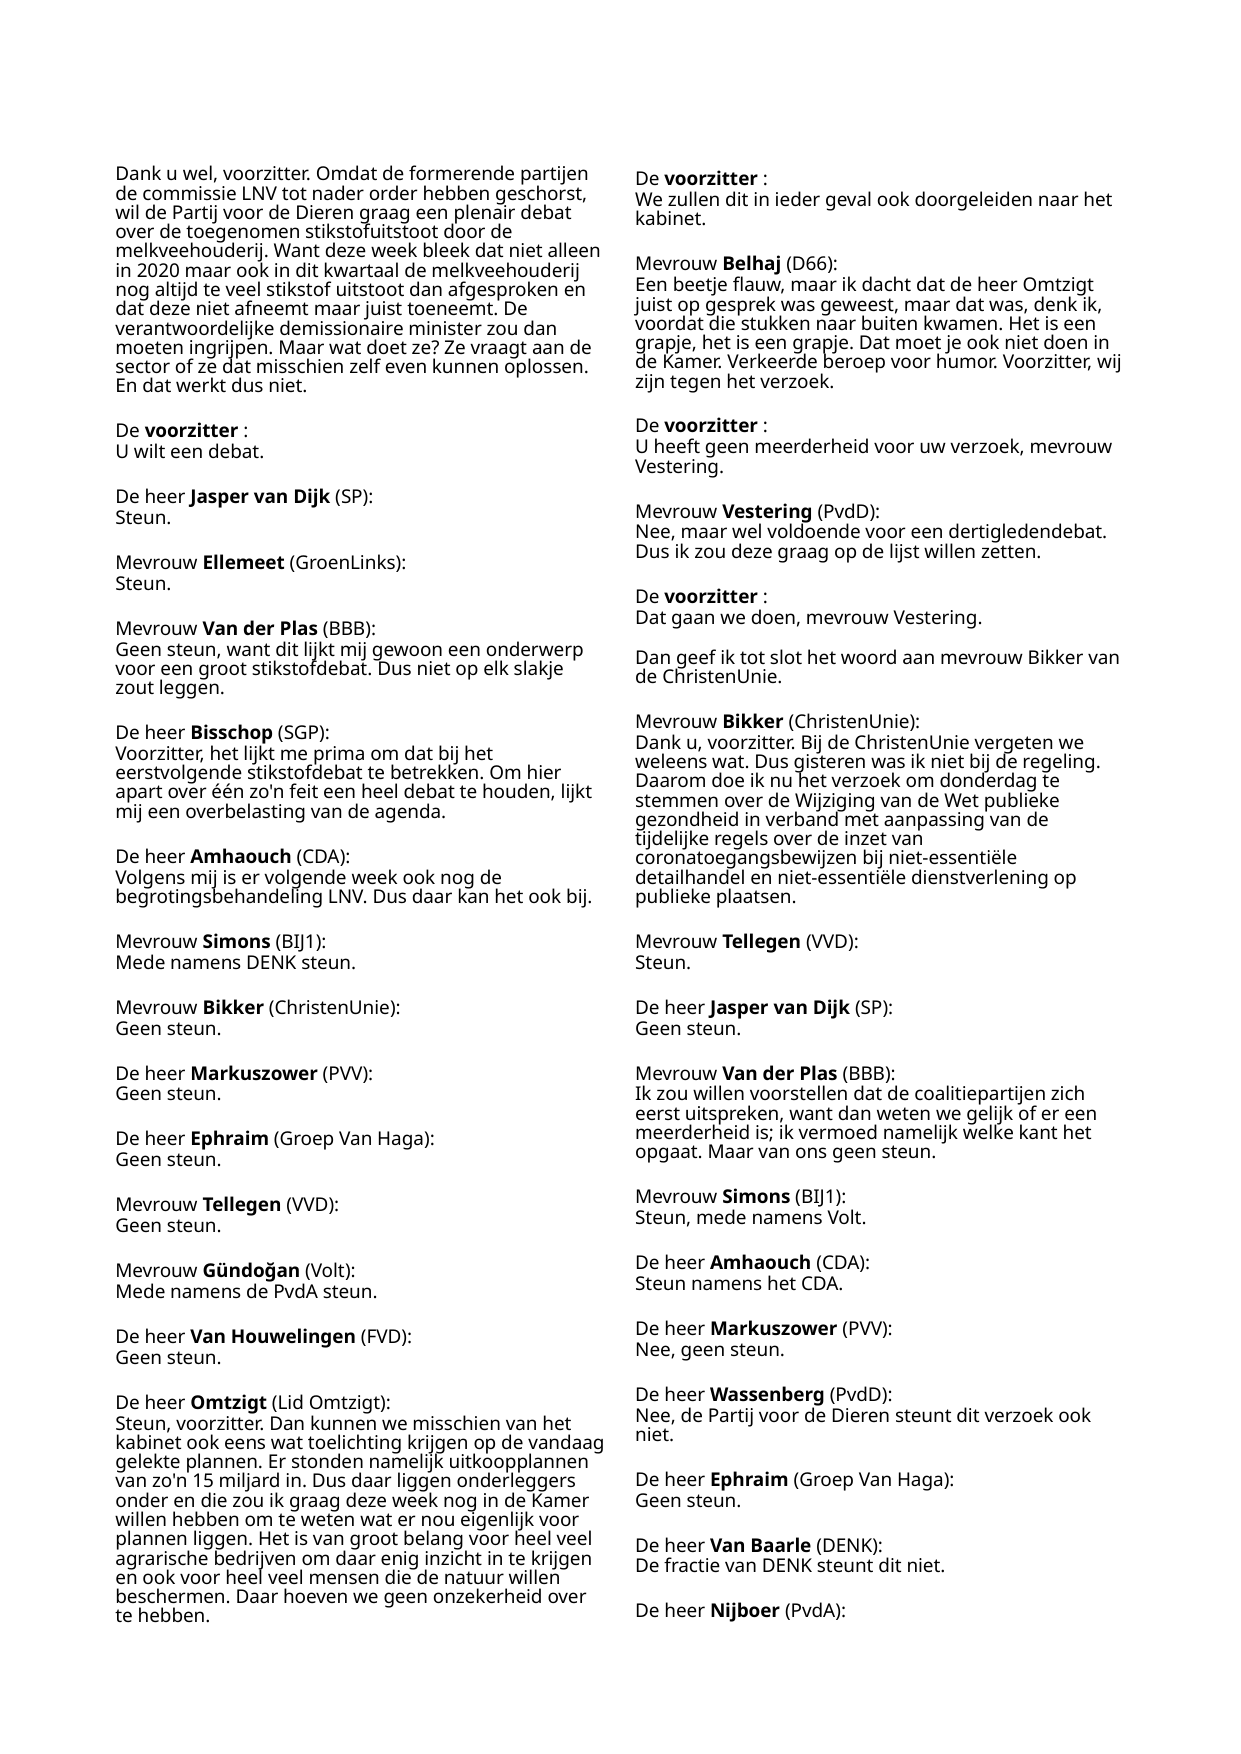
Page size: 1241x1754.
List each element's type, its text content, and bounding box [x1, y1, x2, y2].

text Geen steun. [635, 1019, 1125, 1039]
text Nee, maar wel voldoende voor een dertigledendebat. Dus ik zou deze graag op de lijst willen zetten. [635, 523, 1125, 562]
text Geen steun. [115, 1085, 605, 1105]
text Steun. [635, 954, 1125, 973]
text Geen steun. [115, 1217, 605, 1236]
text Geen steun. [635, 1492, 1125, 1511]
text Geen steun. [115, 1019, 605, 1039]
text Een beetje flauw, maar ik dacht dat de heer Omtzigt juist op gesprek was geweest, maar dat was, denk ik, voordat die stukken naar buiten kwamen. Het is een grapje, het is een grapje. Dat moet je ook niet doen in de Kamer. Verkeerde beroep voor humor. Voorzitter, wij zijn tegen het verzoek. [635, 276, 1125, 392]
text Mevrouw Belhaj (D66): [635, 251, 1125, 276]
text Geen steun. [115, 1349, 605, 1368]
text Mevrouw Van der Plas (BBB): [115, 615, 605, 641]
text Mede namens DENK steun. [115, 954, 605, 973]
text De fractie van DENK steunt dit niet. [635, 1557, 1125, 1577]
text Mevrouw Tellegen (VVD): [635, 928, 1125, 954]
text Mevrouw Bikker (ChristenUnie): [635, 708, 1125, 734]
text Mede namens de PvdA steun. [115, 1283, 605, 1302]
text De heer Ephraim (Groep Van Haga): [635, 1466, 1125, 1492]
text Steun. [115, 509, 605, 528]
text Mevrouw Gündoğan (Volt): [115, 1257, 605, 1283]
text De heer Omtzigt (Lid Omtzigt): [115, 1389, 605, 1414]
text Geen steun, want dit lijkt mij gewoon een onderwerp voor een groot stikstofdebat. Dus niet op elk slakje zout leggen. [115, 641, 605, 698]
text Mevrouw Tellegen (VVD): [115, 1191, 605, 1217]
text De voorzitter : [635, 583, 1125, 609]
text Volgens mij is er volgende week ook nog de begrotingsbehandeling LNV. Dus daar kan het ook bij. [115, 869, 605, 907]
text De heer Amhaouch (CDA): [115, 843, 605, 869]
text U wilt een debat. [115, 443, 605, 462]
text De heer Jasper van Dijk (SP): [115, 483, 605, 509]
text De heer Markuszower (PVV): [115, 1060, 605, 1085]
text Ik zou willen voorstellen dat de coalitiepartijen zich eerst uitspreken, want dan weten we gelijk of er een meerderheid is; ik vermoed namelijk welke kant het opgaat. Maar van ons geen steun. [635, 1085, 1125, 1162]
text De heer Ephraim (Groep Van Haga): [115, 1126, 605, 1151]
text We zullen dit in ieder geval ook doorgeleiden naar het kabinet. [635, 191, 1125, 230]
text De heer Nijboer (PvdA): [635, 1598, 1125, 1623]
text De heer Jasper van Dijk (SP): [635, 994, 1125, 1019]
text Dank u wel, voorzitter. Omdat de formerende partijen de commissie LNV tot nader order hebben geschorst, wil de Partij voor de Dieren graag een plenair debat over de toegenomen stikstofuitstoot door de melkveehouderij. Want deze week bleek dat niet alleen in 2020 maar ook in dit kwartaal de melkveehouderij nog altijd te veel stikstof uitstoot dan afgesproken en dat deze niet afneemt maar juist toeneemt. De verantwoordelijke demissionaire minister zou dan moeten ingrijpen. Maar wat doet ze? Ze vraagt aan de sector of ze dat misschien zelf even kunnen oplossen. En dat werkt dus niet. [115, 165, 605, 397]
text Steun, mede namens Volt. [635, 1209, 1125, 1228]
text De heer Van Houwelingen (FVD): [115, 1323, 605, 1349]
text Dat gaan we doen, mevrouw Vestering. [635, 609, 1125, 628]
text Mevrouw Van der Plas (BBB): [635, 1060, 1125, 1085]
text Steun, voorzitter. Dan kunnen we misschien van het kabinet ook eens wat toelichting krijgen op de vandaag gelekte plannen. Er stonden namelijk uitkoopplannen van zo'n 15 miljard in. Dus daar liggen onderleggers onder en die zou ik graag deze week nog in de Kamer willen hebben om te weten wat er nou eigenlijk voor plannen liggen. Het is van groot belang voor heel veel agrarische bedrijven om daar enig inzicht in te krijgen en ook voor heel veel mensen die de natuur willen beschermen. Daar hoeven we geen onzekerheid over te hebben. [115, 1414, 605, 1627]
text Mevrouw Simons (BIJ1): [635, 1183, 1125, 1209]
text De heer Amhaouch (CDA): [635, 1249, 1125, 1275]
text U heeft geen meerderheid voor uw verzoek, mevrouw Vestering. [635, 438, 1125, 477]
text De heer Bisschop (SGP): [115, 719, 605, 745]
text Mevrouw Ellemeet (GroenLinks): [115, 549, 605, 575]
text Voorzitter, het lijkt me prima om dat bij het eerstvolgende stikstofdebat te betrekken. Om hier apart over één zo'n feit een heel debat te houden, lijkt mij een overbelasting van de agenda. [115, 745, 605, 822]
text Mevrouw Simons (BIJ1): [115, 928, 605, 954]
text De heer Van Baarle (DENK): [635, 1532, 1125, 1557]
text De voorzitter : [635, 165, 1125, 191]
text Steun. [115, 575, 605, 594]
text Mevrouw Vestering (PvdD): [635, 498, 1125, 523]
text Mevrouw Bikker (ChristenUnie): [115, 994, 605, 1019]
text Nee, geen steun. [635, 1341, 1125, 1360]
text Dank u, voorzitter. Bij de ChristenUnie vergeten we weleens wat. Dus gisteren was ik niet bij de regeling. Daarom doe ik nu het verzoek om donderdag te stemmen over de Wijziging van de Wet publieke gezondheid in verband met aanpassing van de tijdelijke regels over de inzet van coronatoegangsbewijzen bij niet-essentiële detailhandel en niet-essentiële dienstverlening op publieke plaatsen. [635, 734, 1125, 907]
text De heer Markuszower (PVV): [635, 1315, 1125, 1341]
text De voorzitter : [635, 413, 1125, 438]
text Steun namens het CDA. [635, 1275, 1125, 1294]
text De voorzitter : [115, 417, 605, 443]
text Geen steun. [115, 1151, 605, 1171]
text Dan geef ik tot slot het woord aan mevrouw Bikker van de ChristenUnie. [635, 649, 1125, 687]
text De heer Wassenberg (PvdD): [635, 1381, 1125, 1407]
text Nee, de Partij voor de Dieren steunt dit verzoek ook niet. [635, 1407, 1125, 1445]
